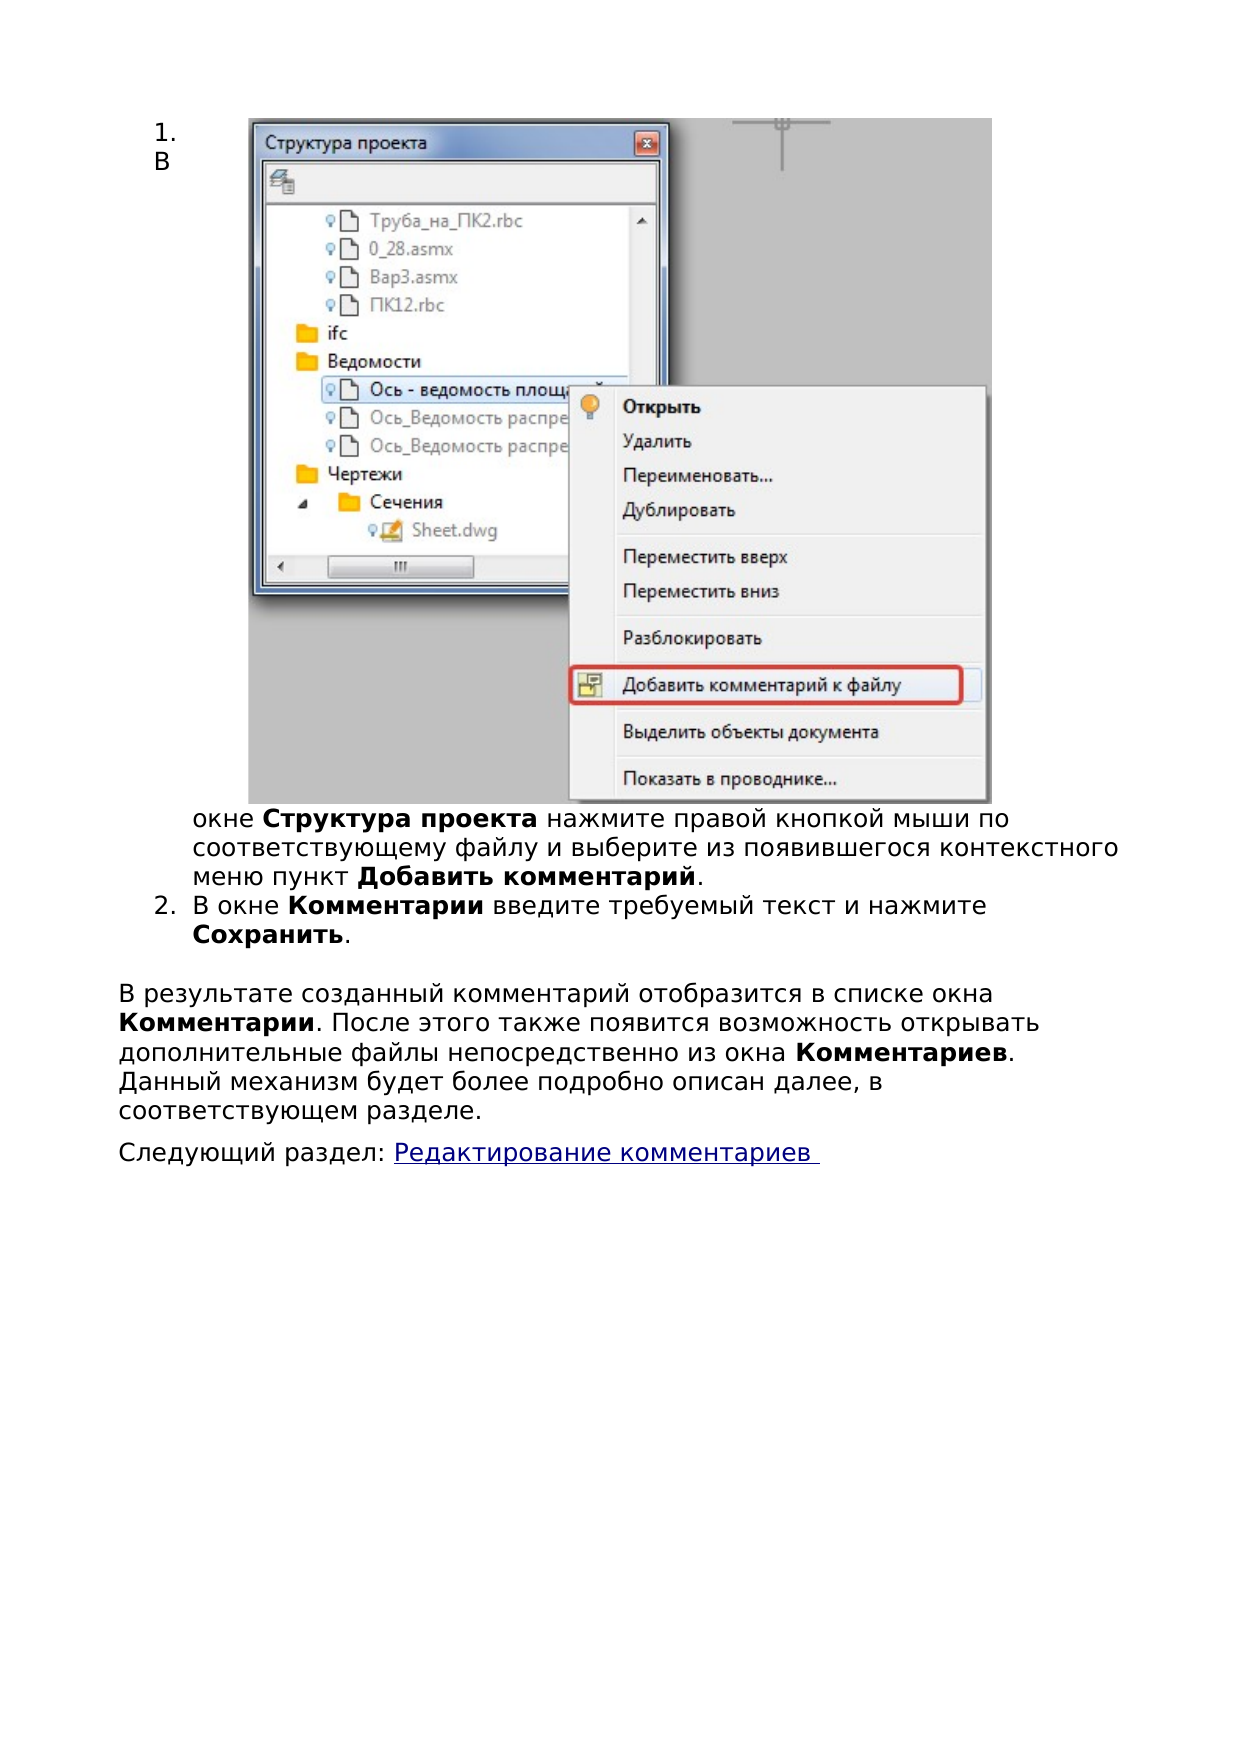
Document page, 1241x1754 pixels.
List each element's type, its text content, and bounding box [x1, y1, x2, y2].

list В окне Комментарии введите требуемый текст и нажмите Сохранить. [177, 892, 1122, 950]
text В результате созданный комментарий отобразится в списке окна Комментарии. После этого также появится возможность открывать дополнительные файлы непосредственно из окна Комментариев. Данный механизм будет более подробно описан далее, в соответствующем разделе. [118, 979, 1122, 1125]
text Следующий раздел: Редактирование комментариев [118, 1138, 1122, 1167]
list В окне Структура проекта нажмите правой кнопкой мыши по соответствующему файлу и выберите из появившегося контекстного меню пункт Добавить комментарий. [177, 118, 1122, 892]
picture [248, 118, 992, 804]
